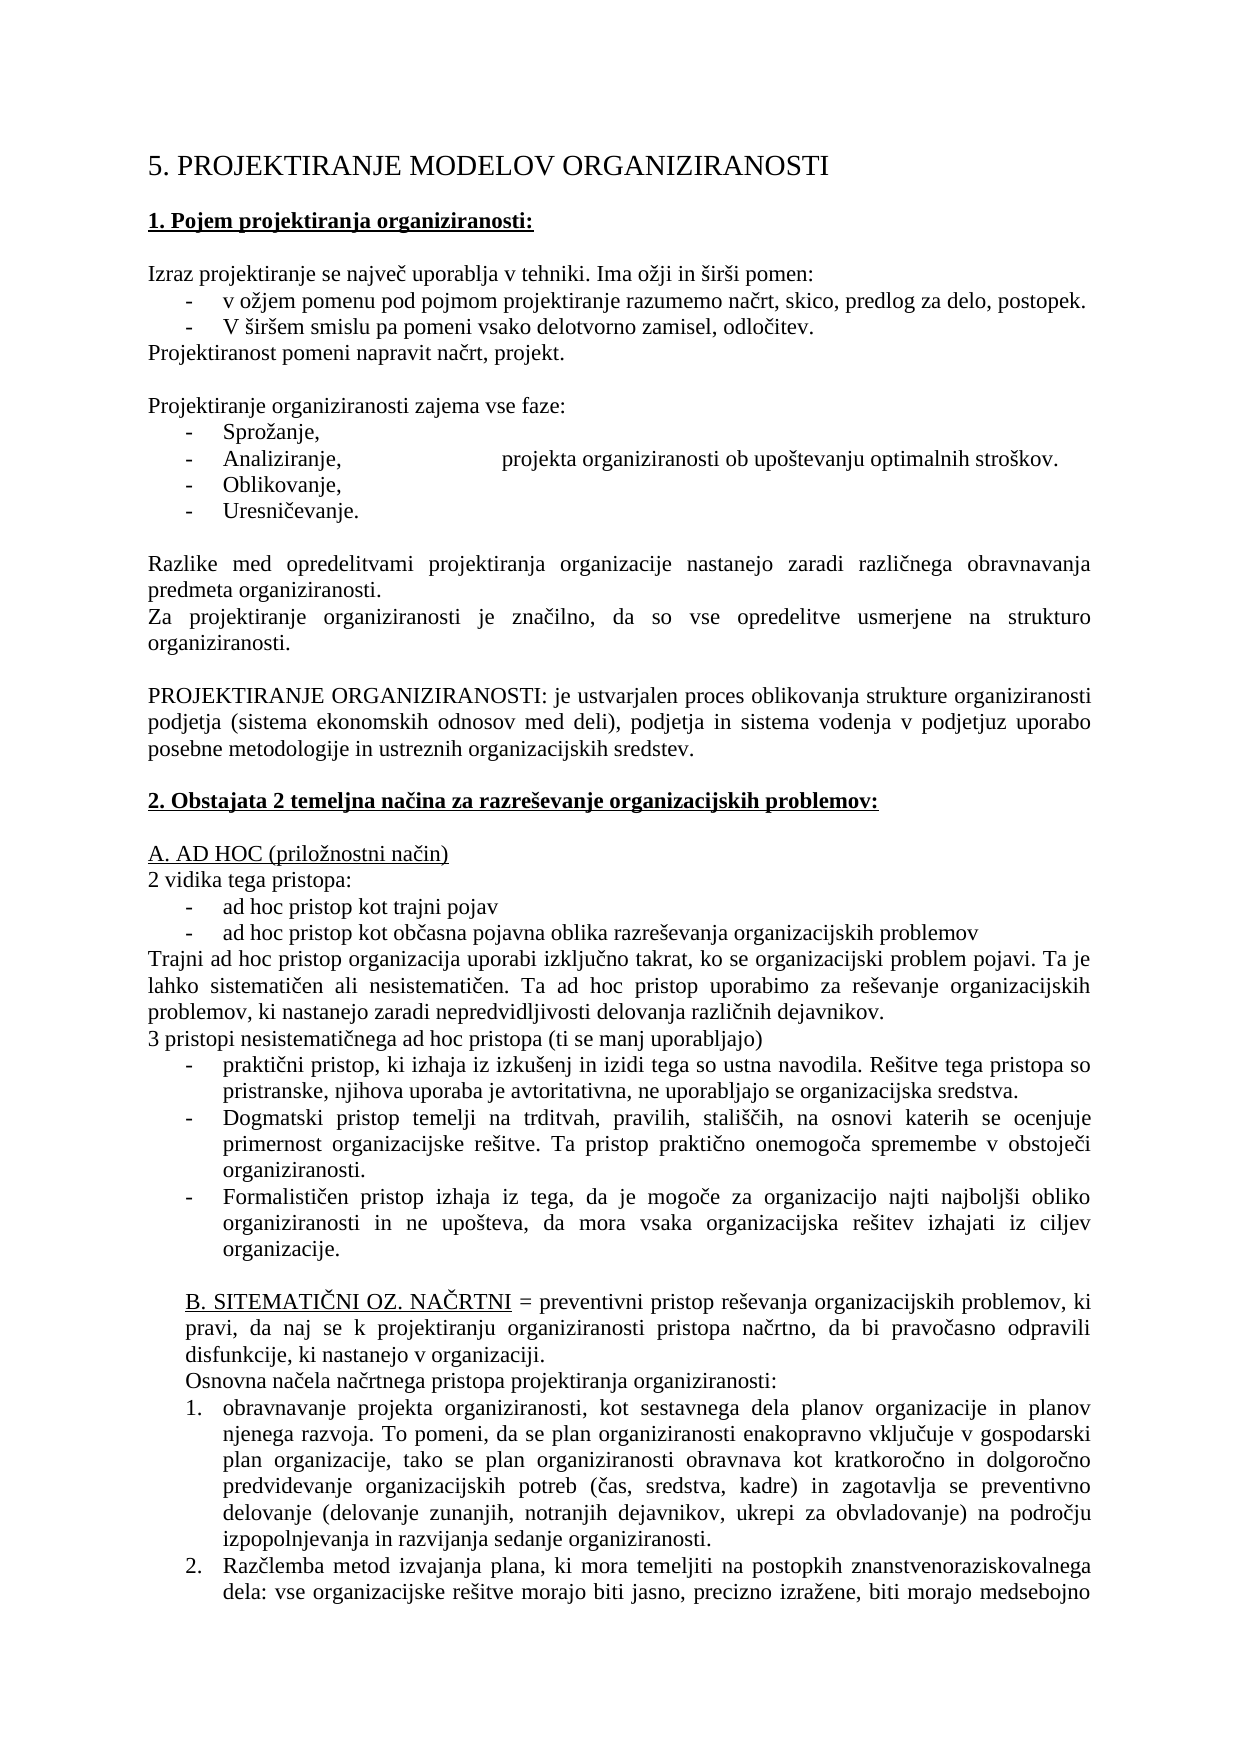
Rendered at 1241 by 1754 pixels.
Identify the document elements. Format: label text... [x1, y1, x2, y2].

text Trajni ad hoc pristop organizacija uporabi izključno takrat, ko se organizacijski problem pojavi. Ta je lahko sistematičen ali nesistematičen. Ta ad hoc pristop uporabimo za reševanje organizacijskih problemov, ki nastanejo zaradi nepredvidljivosti delovanja različnih dejavnikov. [148, 946, 1092, 1024]
text Izraz projektiranje se največ uporablja v tehniki. Ima ožji in širši pomen: [148, 260, 1092, 287]
text Projektiranost pomeni napravit načrt, projekt. [148, 339, 1092, 366]
list Analiziranje, projekta organiziranosti ob upoštevanju optimalnih stroškov. [185, 445, 1092, 471]
text 2. Obstajata 2 temeljna načina za razreševanje organizacijskih problemov: [148, 787, 1092, 814]
list obravnavanje projekta organiziranosti, kot sestavnega dela planov organizacije in planov njenega razvoja. To pomeni, da se plan organiziranosti enakopravno vključuje v gospodarski plan organizacije, tako se plan organiziranosti obravnava kot kratkoročno in dolgoročno predvidevanje organizacijskih potreb (čas, sredstva, kadre) in zagotavlja se preventivno delovanje (delovanje zunanjih, notranjih dejavnikov, ukrepi za obvladovanje) na področju izpopolnjevanja in razvijanja sedanje organiziranosti. [185, 1393, 1092, 1552]
text 2 vidika tega pristopa: [148, 866, 1092, 893]
list Uresničevanje. [185, 497, 1092, 524]
list Razčlemba metod izvajanja plana, ki mora temeljiti na postopkih znanstvenoraziskovalnega dela: vse organizacijske rešitve morajo biti jasno, precizno izražene, biti morajo medsebojno [185, 1552, 1092, 1604]
text 5. PROJEKTIRANJE MODELOV ORGANIZIRANOSTI [148, 148, 1092, 181]
text Projektiranje organiziranosti zajema vse faze: [148, 392, 1092, 418]
list ad hoc pristop kot trajni pojav [185, 893, 1092, 919]
list Formalističen pristop izhaja iz tega, da je mogoče za organizacijo najti najboljši obliko organiziranosti in ne upošteva, da mora vsaka organizacijska rešitev izhajati iz ciljev organizacije. [185, 1183, 1092, 1262]
text PROJEKTIRANJE ORGANIZIRANOSTI: je ustvarjalen proces oblikovanja strukture organiziranosti podjetja (sistema ekonomskih odnosov med deli), podjetja in sistema vodenja v podjetjuz uporabo posebne metodologije in ustreznih organizacijskih sredstev. [148, 682, 1092, 761]
text B. SITEMATIČNI OZ. NAČRTNI = preventivni pristop reševanja organizacijskih problemov, ki pravi, da naj se k projektiranju organiziranosti pristopa načrtno, da bi pravočasno odpravili disfunkcije, ki nastanejo v organizaciji. [185, 1288, 1092, 1367]
list V širšem smislu pa pomeni vsako delotvorno zamisel, odločitev. [185, 313, 1092, 339]
text 1. Pojem projektiranja organiziranosti: [148, 208, 1092, 234]
text Osnovna načela načrtnega pristopa projektiranja organiziranosti: [185, 1367, 1092, 1393]
list Dogmatski pristop temelji na trditvah, pravilih, stališčih, na osnovi katerih se ocenjuje primernost organizacijske rešitve. Ta pristop praktično onemogoča spremembe v obstoječi organiziranosti. [185, 1104, 1092, 1183]
text Razlike med opredelitvami projektiranja organizacije nastanejo zaradi različnega obravnavanja predmeta organiziranosti. [148, 550, 1092, 603]
list Sprožanje, [185, 418, 1092, 445]
text Za projektiranje organiziranosti je značilno, da so vse opredelitve usmerjene na strukturo organiziranosti. [148, 603, 1092, 656]
list praktični pristop, ki izhaja iz izkušenj in izidi tega so ustna navodila. Rešitve tega pristopa so pristranske, njihova uporaba je avtoritativna, ne uporabljajo se organizacijska sredstva. [185, 1051, 1092, 1104]
text A. AD HOC (priložnostni način) [148, 840, 1092, 866]
list v ožjem pomenu pod pojmom projektiranje razumemo načrt, skico, predlog za delo, postopek. [185, 287, 1092, 313]
list ad hoc pristop kot občasna pojavna oblika razreševanja organizacijskih problemov [185, 919, 1092, 946]
list Oblikovanje, [185, 471, 1092, 497]
text 3 pristopi nesistematičnega ad hoc pristopa (ti se manj uporabljajo) [148, 1024, 1092, 1051]
